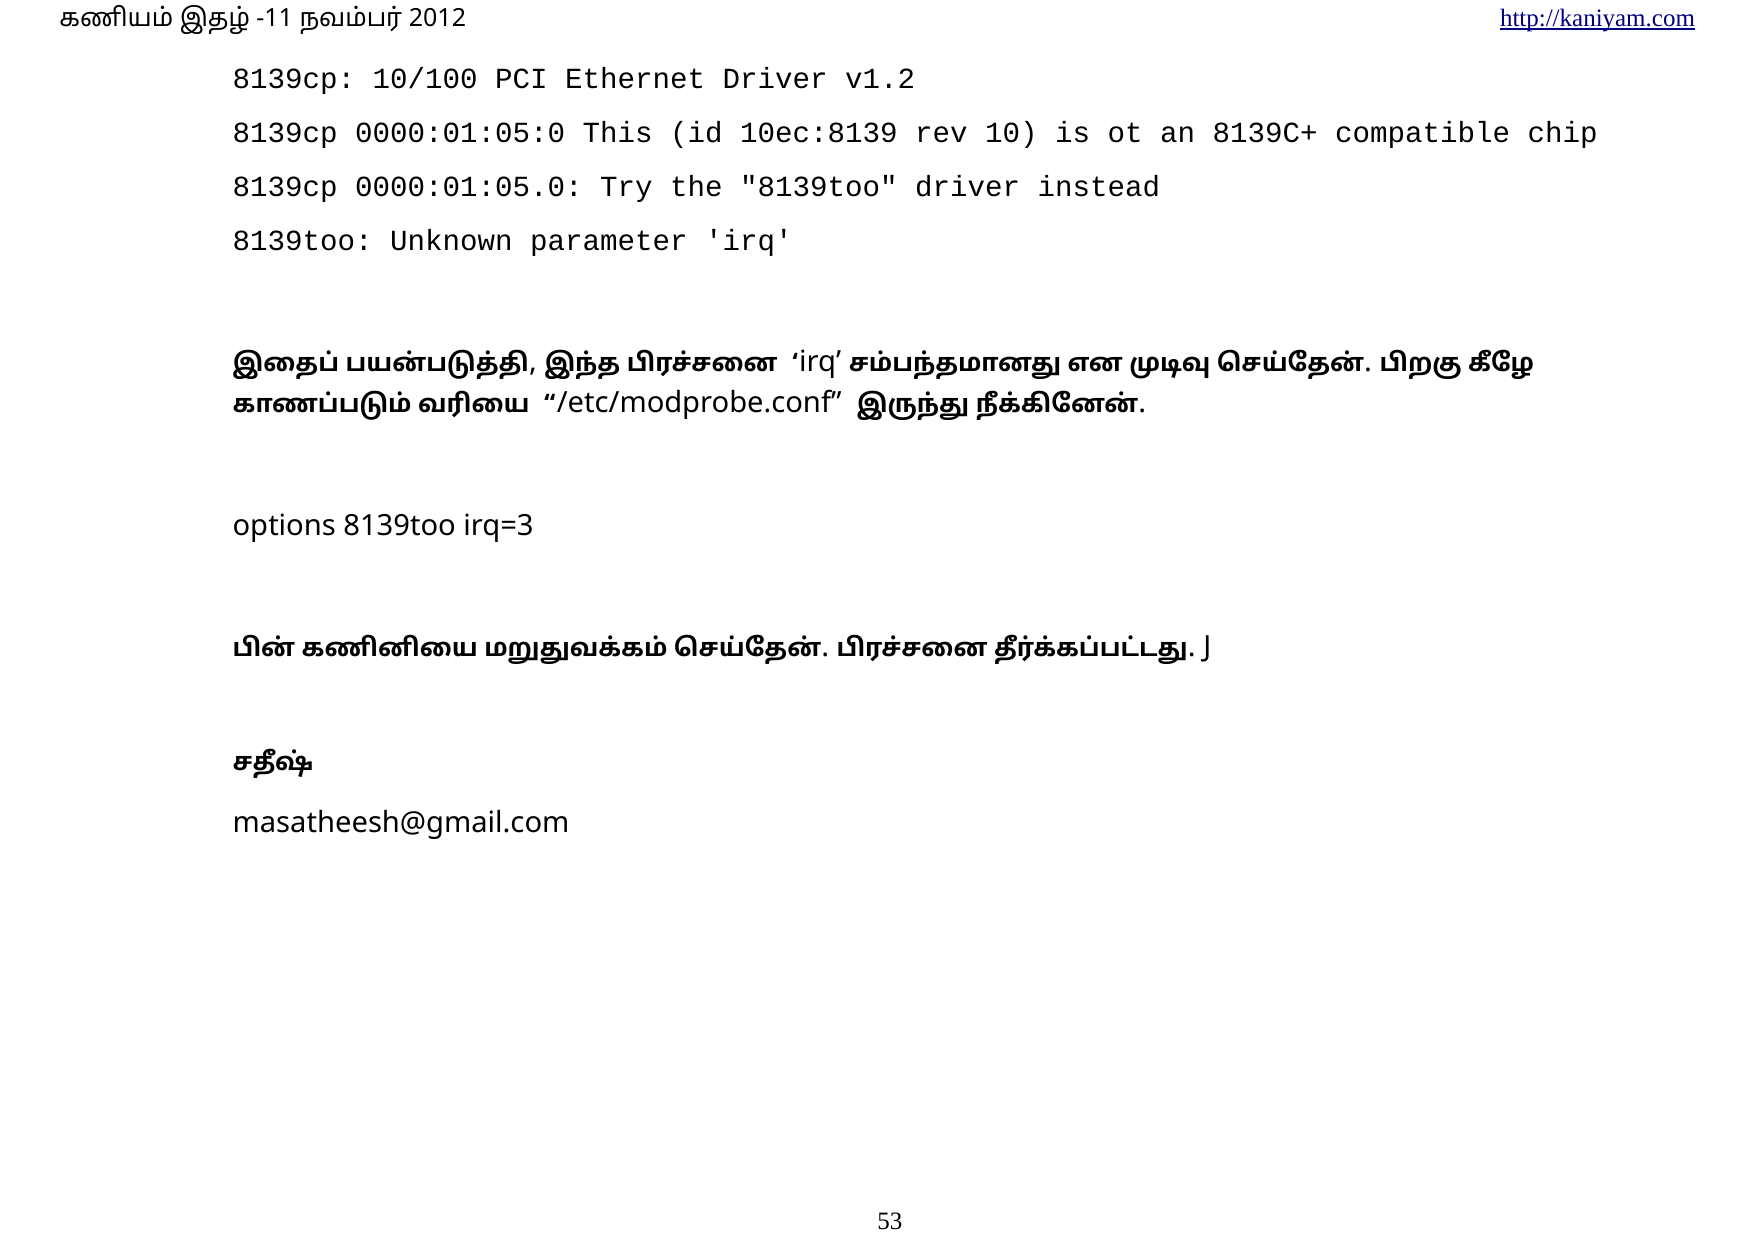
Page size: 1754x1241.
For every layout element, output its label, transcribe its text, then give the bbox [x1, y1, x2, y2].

text சதீஷ் [232, 748, 1695, 781]
text 8139cp 0000:01:05.0: Try the "8139too" driver instead [232, 172, 1695, 205]
text 8139too: Unknown parameter 'irq' [232, 226, 1695, 259]
text இதைப் பயன்படுத்தி, இந்த பிரச்சனை ‘irq’ சம்பந்தமானது என முடிவு செய்தேன். பிறகு கீழே காணப்படும் வரியை “/etc/modprobe.conf” இருந்து நீக்கினேன். [232, 340, 1695, 423]
text options 8139too irq=3 [232, 504, 1695, 544]
text 8139cp: 10/100 PCI Ethernet Driver v1.2 [232, 64, 1695, 97]
text 8139cp 0000:01:05:0 This (id 10ec:8139 rev 10) is ot an 8139C+ compatible chip [232, 118, 1695, 151]
text பின் கணினியை மறுதுவக்கம் செய்தேன். பிரச்சனை தீர்க்கப்பட்டது. J [232, 625, 1695, 667]
text masatheesh@gmail.com [232, 802, 1695, 841]
